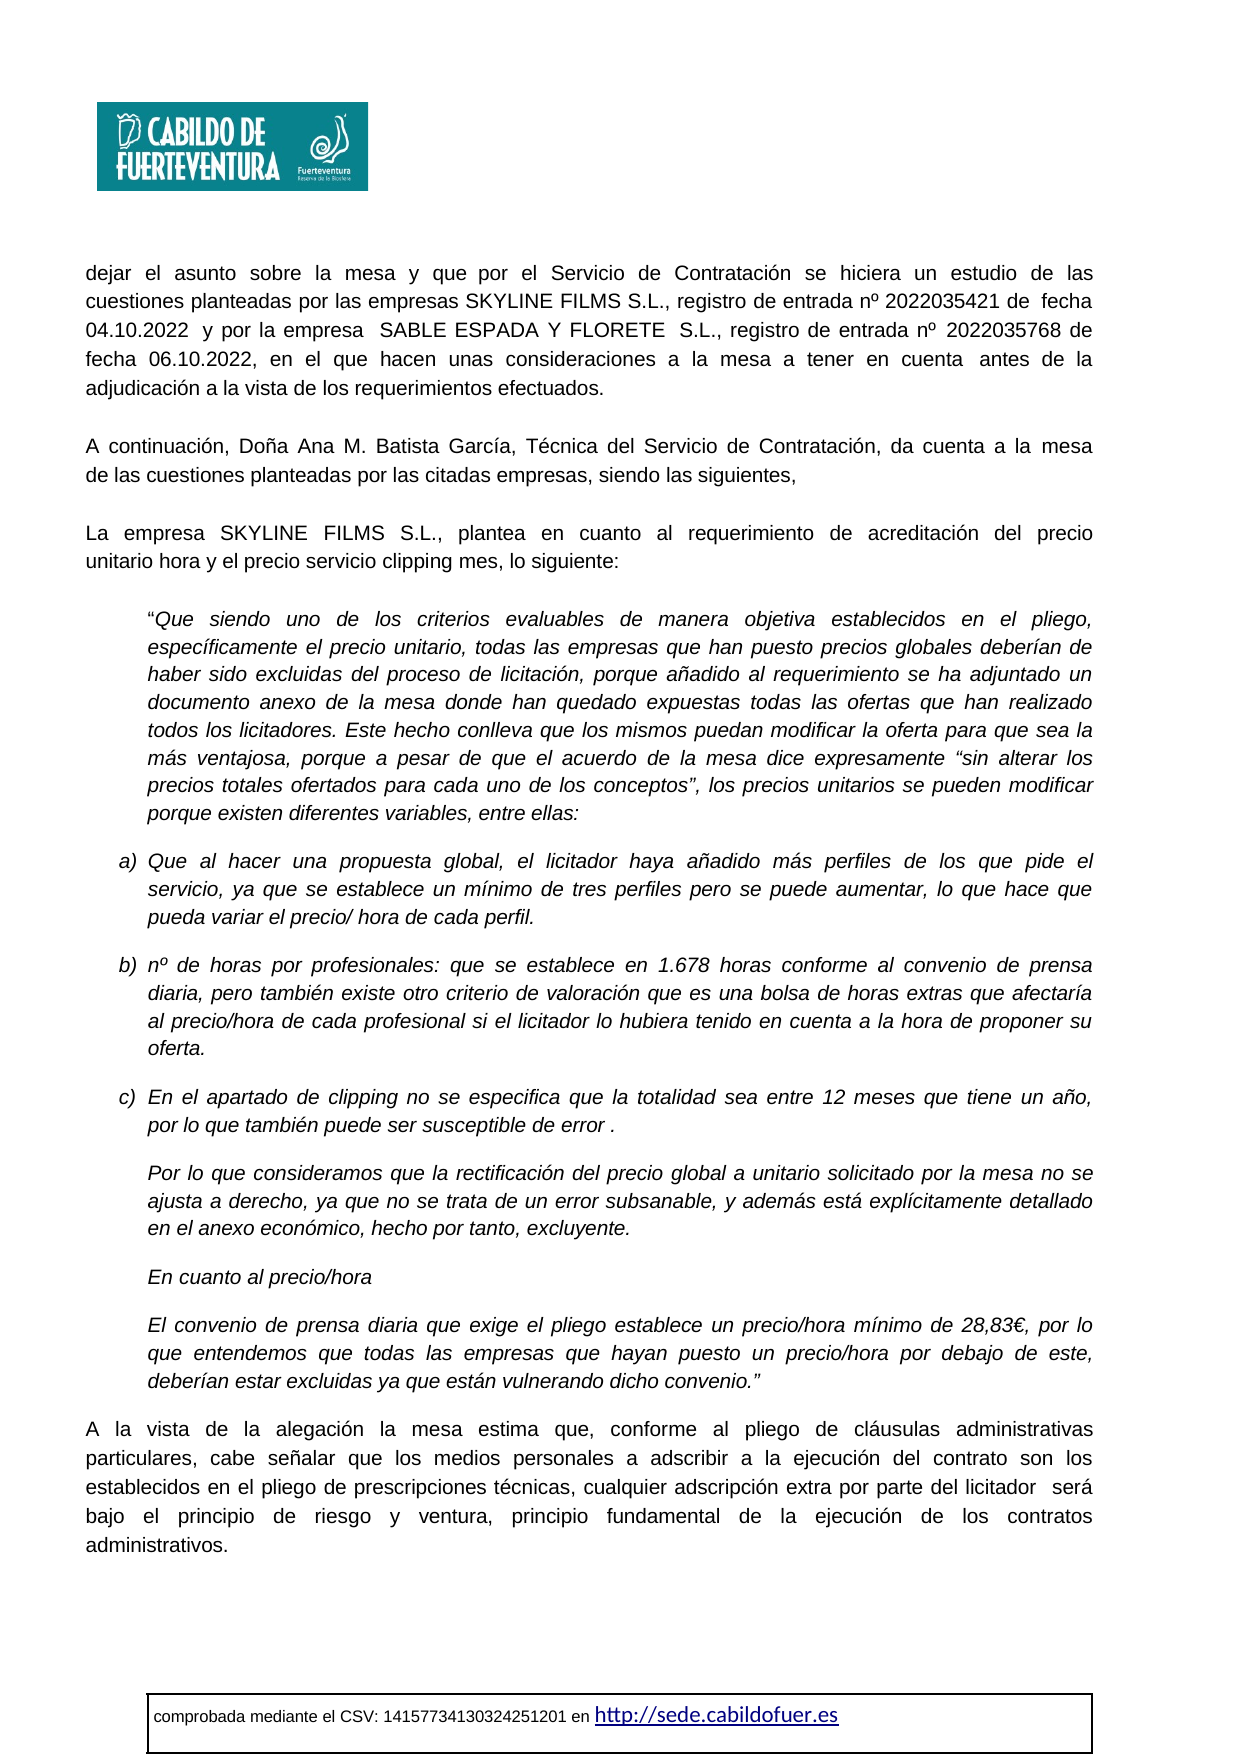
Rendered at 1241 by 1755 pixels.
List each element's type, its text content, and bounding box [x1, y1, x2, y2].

list En el apartado de clipping no se especifica que la totalidad sea entre 12 meses que tiene un año, por lo que también puede ser susceptible de error . [119, 1085, 1093, 1136]
text dejar el asunto sobre la mesa y que por el Servicio de Contratación se hiciera un estudio de las cuestiones planteadas por las empresas SKYLINE FILMS S.L., registro de entrada nº 2022035421 de fecha 04.10.2022 y por la empresa SABLE ESPADA Y FLORETE S.L., registro de entrada nº 2022035768 de fecha 06.10.2022, en el que hacen unas consideraciones a la mesa a tener en cuenta antes de la adjudicación a la vista de los requerimientos efectuados. [85, 260, 1093, 400]
list Que al hacer una propuesta global, el licitador haya añadido más perfiles de los que pide el servicio, ya que se establece un mínimo de tres perfiles pero se puede aumentar, lo que hace que pueda variar el precio/ hora de cada perfil. [119, 849, 1093, 929]
text En cuanto al precio/hora [147, 1265, 1107, 1289]
text “Que siendo uno de los criterios evaluables de manera objetiva establecidos en el pliego, específicamente el precio unitario, todas las empresas que han puesto precios globales deberían de haber sido excluidas del proceso de licitación, porque añadido al requerimiento se ha adjuntado un documento anexo de la mesa donde han quedado expuestas todas las ofertas que han realizado todos los licitadores. Este hecho conlleva que los mismos puedan modificar la oferta para que sea la más ventajosa, porque a pesar de que el acuerdo de la mesa dice expresamente “sin alterar los precios totales ofertados para cada uno de los conceptos”, los precios unitarios se pueden modificar porque existen diferentes variables, entre ellas: [147, 607, 1093, 825]
text Por lo que consideramos que la rectificación del precio global a unitario solicitado por la mesa no se ajusta a derecho, ya que no se trata de un error subsanable, y además está explícitamente detallado en el anexo económico, hecho por tanto, excluyente. [147, 1161, 1093, 1240]
list nº de horas por profesionales: que se establece en 1.678 horas conforme al convenio de prensa diaria, pero también existe otro criterio de valoración que es una bolsa de horas extras que afectaría al precio/hora de cada profesional si el licitador lo hubiera tenido en cuenta a la hora de proponer su oferta. [119, 953, 1093, 1060]
text La empresa SKYLINE FILMS S.L., plantea en cuanto al requerimiento de acreditación del precio unitario hora y el precio servicio clipping mes, lo siguiente: [85, 520, 1093, 573]
text El convenio de prensa diaria que exige el pliego establece un precio/hora mínimo de 28,83€, por lo que entendemos que todas las empresas que hayan puesto un precio/hora por debajo de este, deberían estar excluidas ya que están vulnerando dicho convenio.” [147, 1313, 1093, 1392]
text A continuación, Doña Ana M. Batista García, Técnica del Servicio de Contratación, da cuenta a la mesa de las cuestiones planteadas por las citadas empresas, siendo las siguientes, [85, 434, 1093, 487]
text A la vista de la alegación la mesa estima que, conforme al pliego de cláusulas administrativas particulares, cabe señalar que los medios personales a adscribir a la ejecución del contrato son los establecidos en el pliego de prescripciones técnicas, cualquier adscripción extra por parte del licitador será bajo el principio de riesgo y ventura, principio fundamental de la ejecución de los contratos administrativos. [85, 1417, 1093, 1557]
